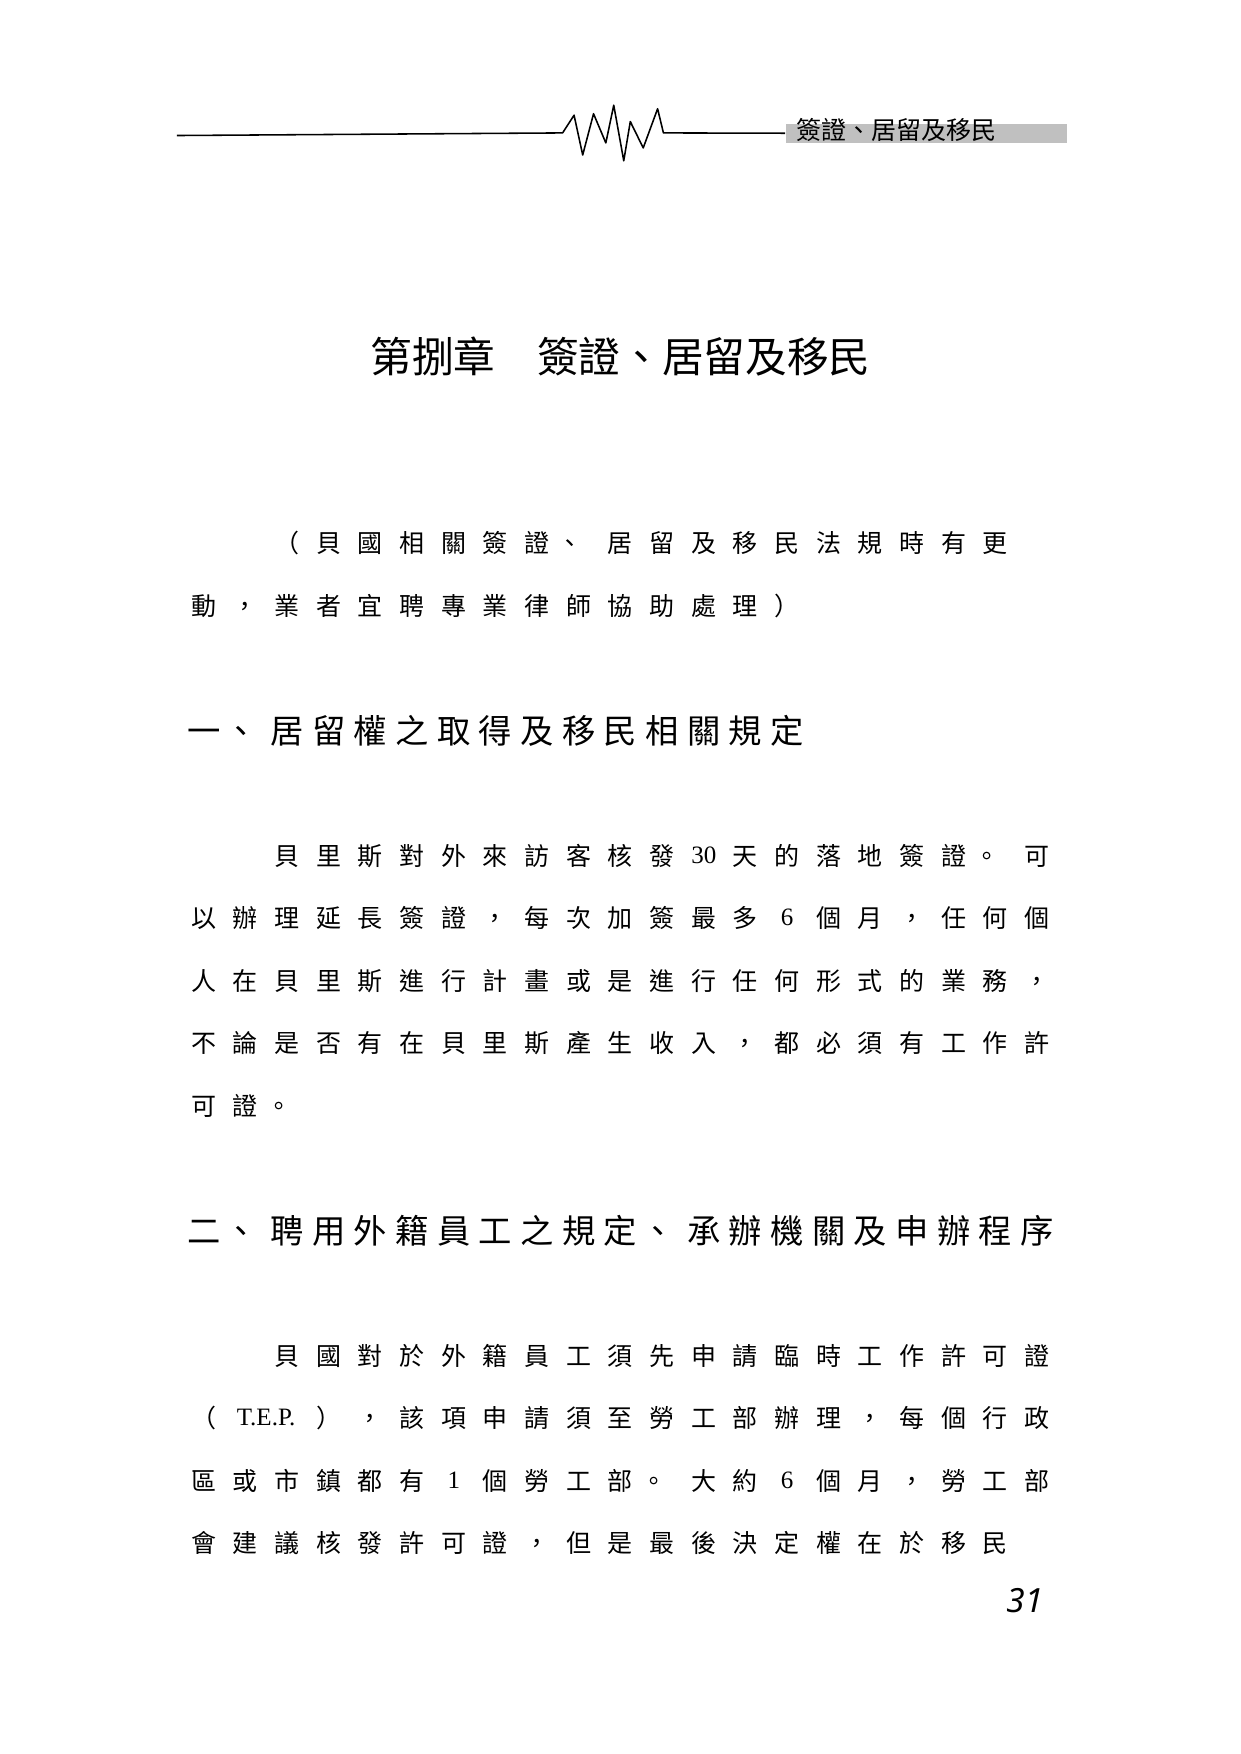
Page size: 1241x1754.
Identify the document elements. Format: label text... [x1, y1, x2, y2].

text 貝里斯對外來訪客核發30天的落地簽證。可以辦理延長簽證，每次加簽最多6個月，任何個人在貝里斯進行計畫或是進行任何形式的業務，不論是否有在貝里斯產生收入，都必須有工作許可證。 [183, 813, 1058, 1125]
text 一、居留權之取得及移民相關規定 [183, 688, 1058, 750]
text （貝國相關簽證、居留及移民法規時有更動，業者宜聘專業律師協助處理） [183, 500, 1058, 625]
text 貝國對於外籍員工須先申請臨時工作許可證（T.E.P.），該項申請須至勞工部辦理，每個行政區或市鎮都有1個勞工部。大約6個月，勞工部會建議核發許可證，但是最後決定權在於移民 [183, 1313, 1058, 1563]
text 二、聘用外籍員工之規定、承辦機關及申辦程序 [183, 1188, 1058, 1250]
text 第捌章 簽證、居留及移民 [183, 313, 1058, 375]
